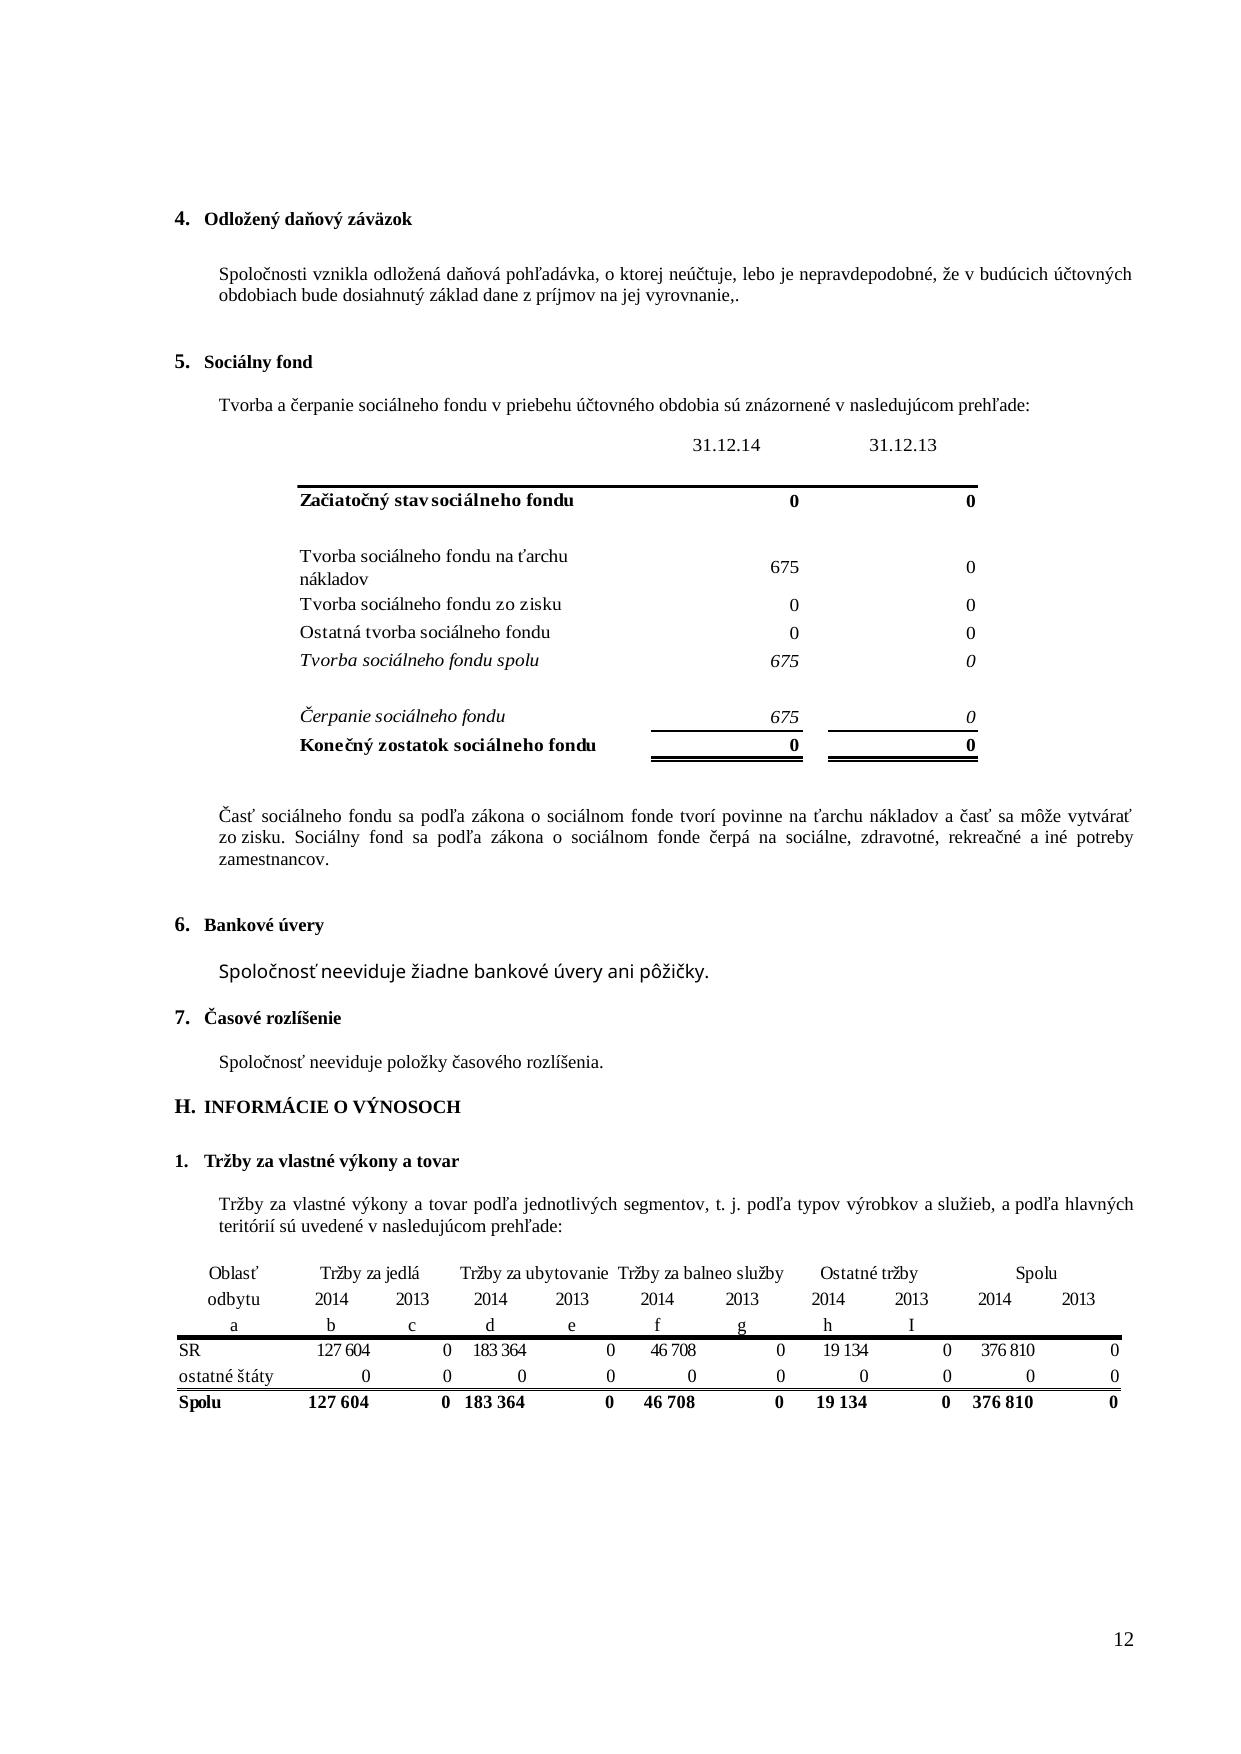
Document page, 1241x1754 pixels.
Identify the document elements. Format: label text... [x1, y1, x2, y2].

subtitle Sociálny fond [174, 349, 1134, 373]
text Tvorba a čerpanie sociálneho fondu v priebehu účtovného obdobia sú znázornené v nasledujúcom prehľade: [219, 394, 1134, 416]
text Časť sociálneho fondu sa podľa zákona o sociálnom fonde tvorí povinne na ťarchu nákladov a časť sa môže vytvárať zo zisku. Sociálny fond sa podľa zákona o sociálnom fonde čerpá na sociálne, zdravotné, rekreačné a iné potreby zamestnancov. [219, 804, 1134, 869]
text Spoločnosť neeviduje položky časového rozlíšenia. [219, 1051, 1134, 1072]
subtitle Tržby za vlastné výkony a tovar [174, 1150, 1134, 1172]
subtitle Odložený daňový záväzok [174, 206, 1134, 230]
subtitle Časové rozlíšenie [174, 1005, 1134, 1029]
subtitle INFORMÁCIE O VÝNOSOCH [174, 1094, 1134, 1118]
text Spoločnosť neeviduje žiadne bankové úvery ani pôžičky. [219, 958, 1134, 983]
text Spoločnosti vznikla odložená daňová pohľadávka, o ktorej neúčtuje, lebo je nepravdepodobné, že v budúcich účtovných obdobiach bude dosiahnutý základ dane z príjmov na jej vyrovnanie,. [219, 262, 1134, 306]
text Tržby za vlastné výkony a tovar podľa jednotlivých segmentov, t. j. podľa typov výrobkov a služieb, a podľa hlavných teritórií sú uvedené v nasledujúcom prehľade: [219, 1193, 1134, 1236]
subtitle Bankové úvery [174, 912, 1134, 936]
